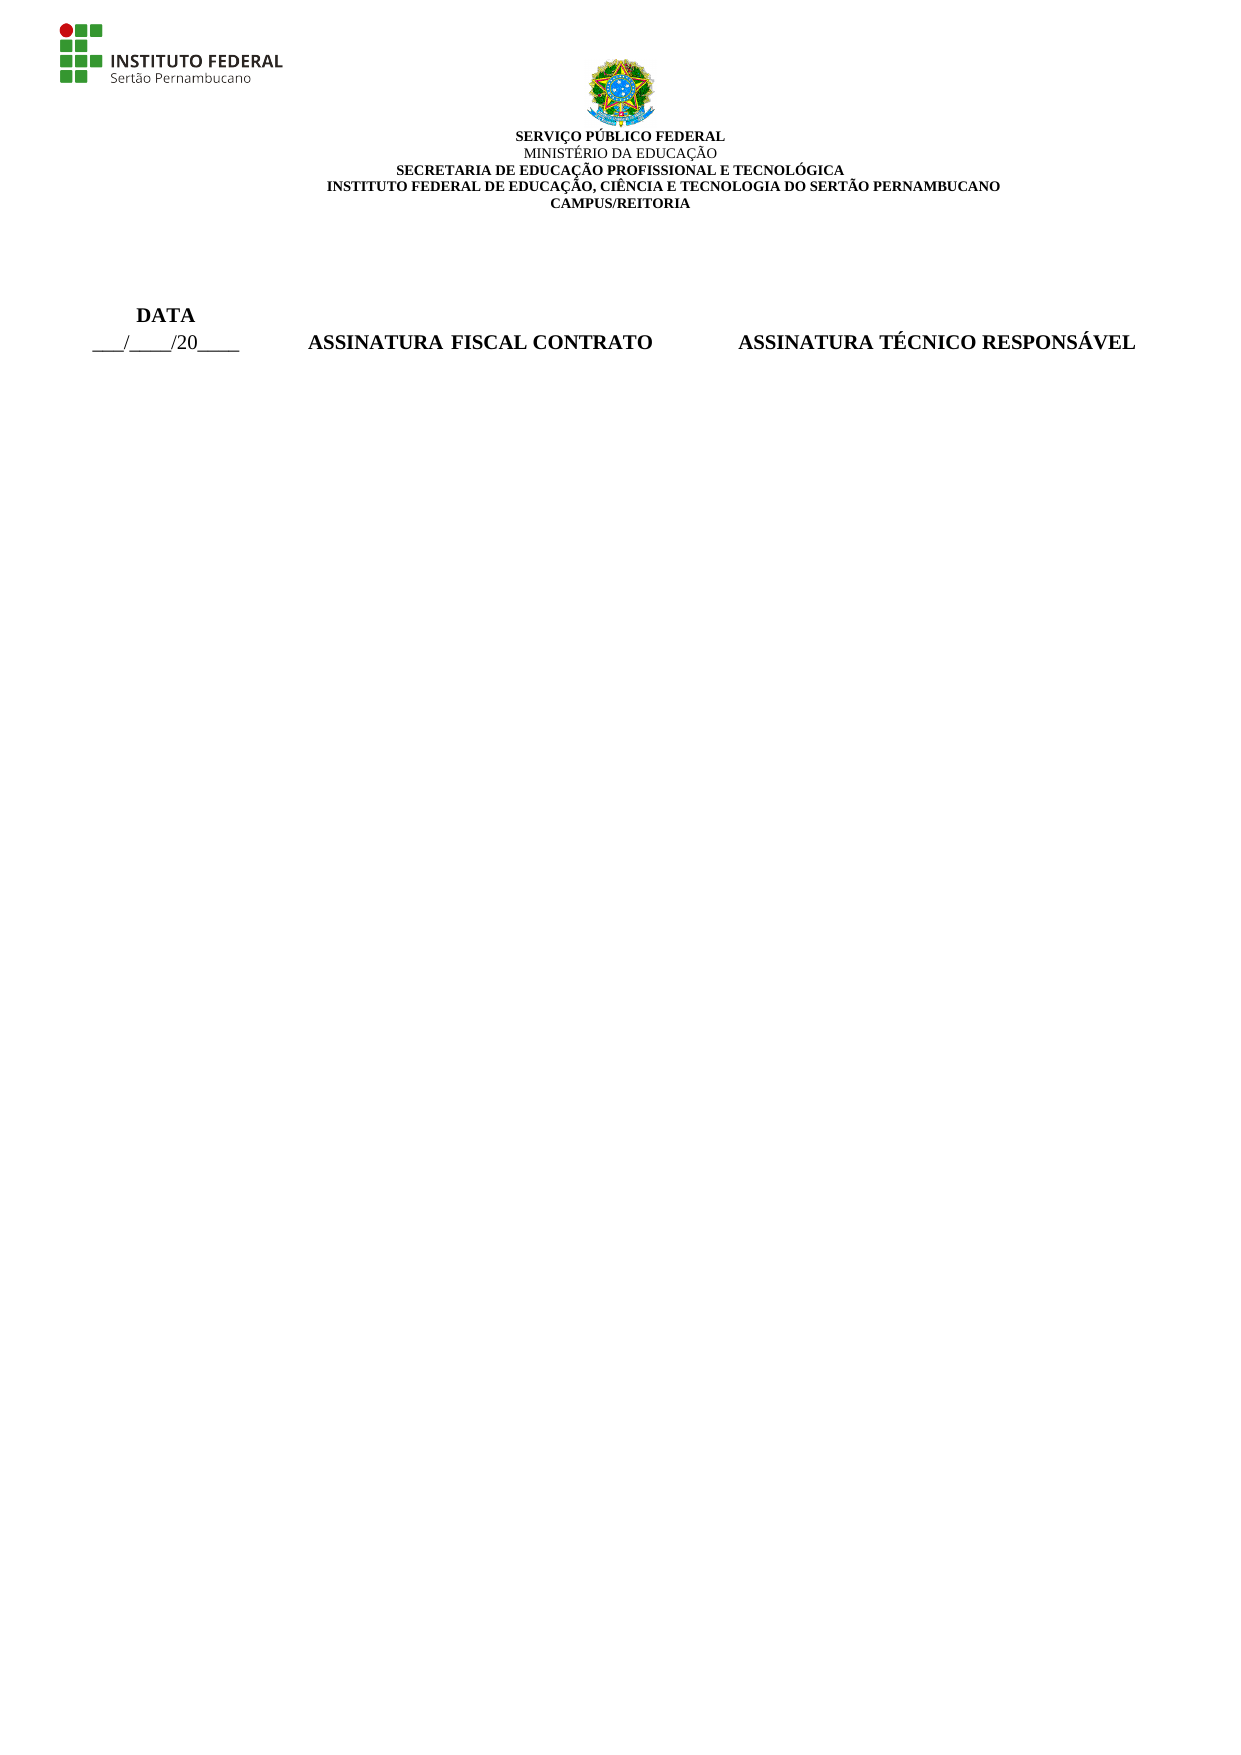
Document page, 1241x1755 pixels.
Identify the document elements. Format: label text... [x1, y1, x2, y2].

table_cell ___/____/20____ [78, 330, 250, 354]
table_header DATA [78, 303, 250, 330]
table_cell ASSINATURA TÉCNICO RESPONSÁVEL [706, 330, 1163, 354]
picture [59, 22, 283, 83]
table_header [706, 303, 1163, 330]
table_cell ASSINATURA FISCAL CONTRATO [250, 330, 706, 354]
table_header [250, 303, 706, 330]
